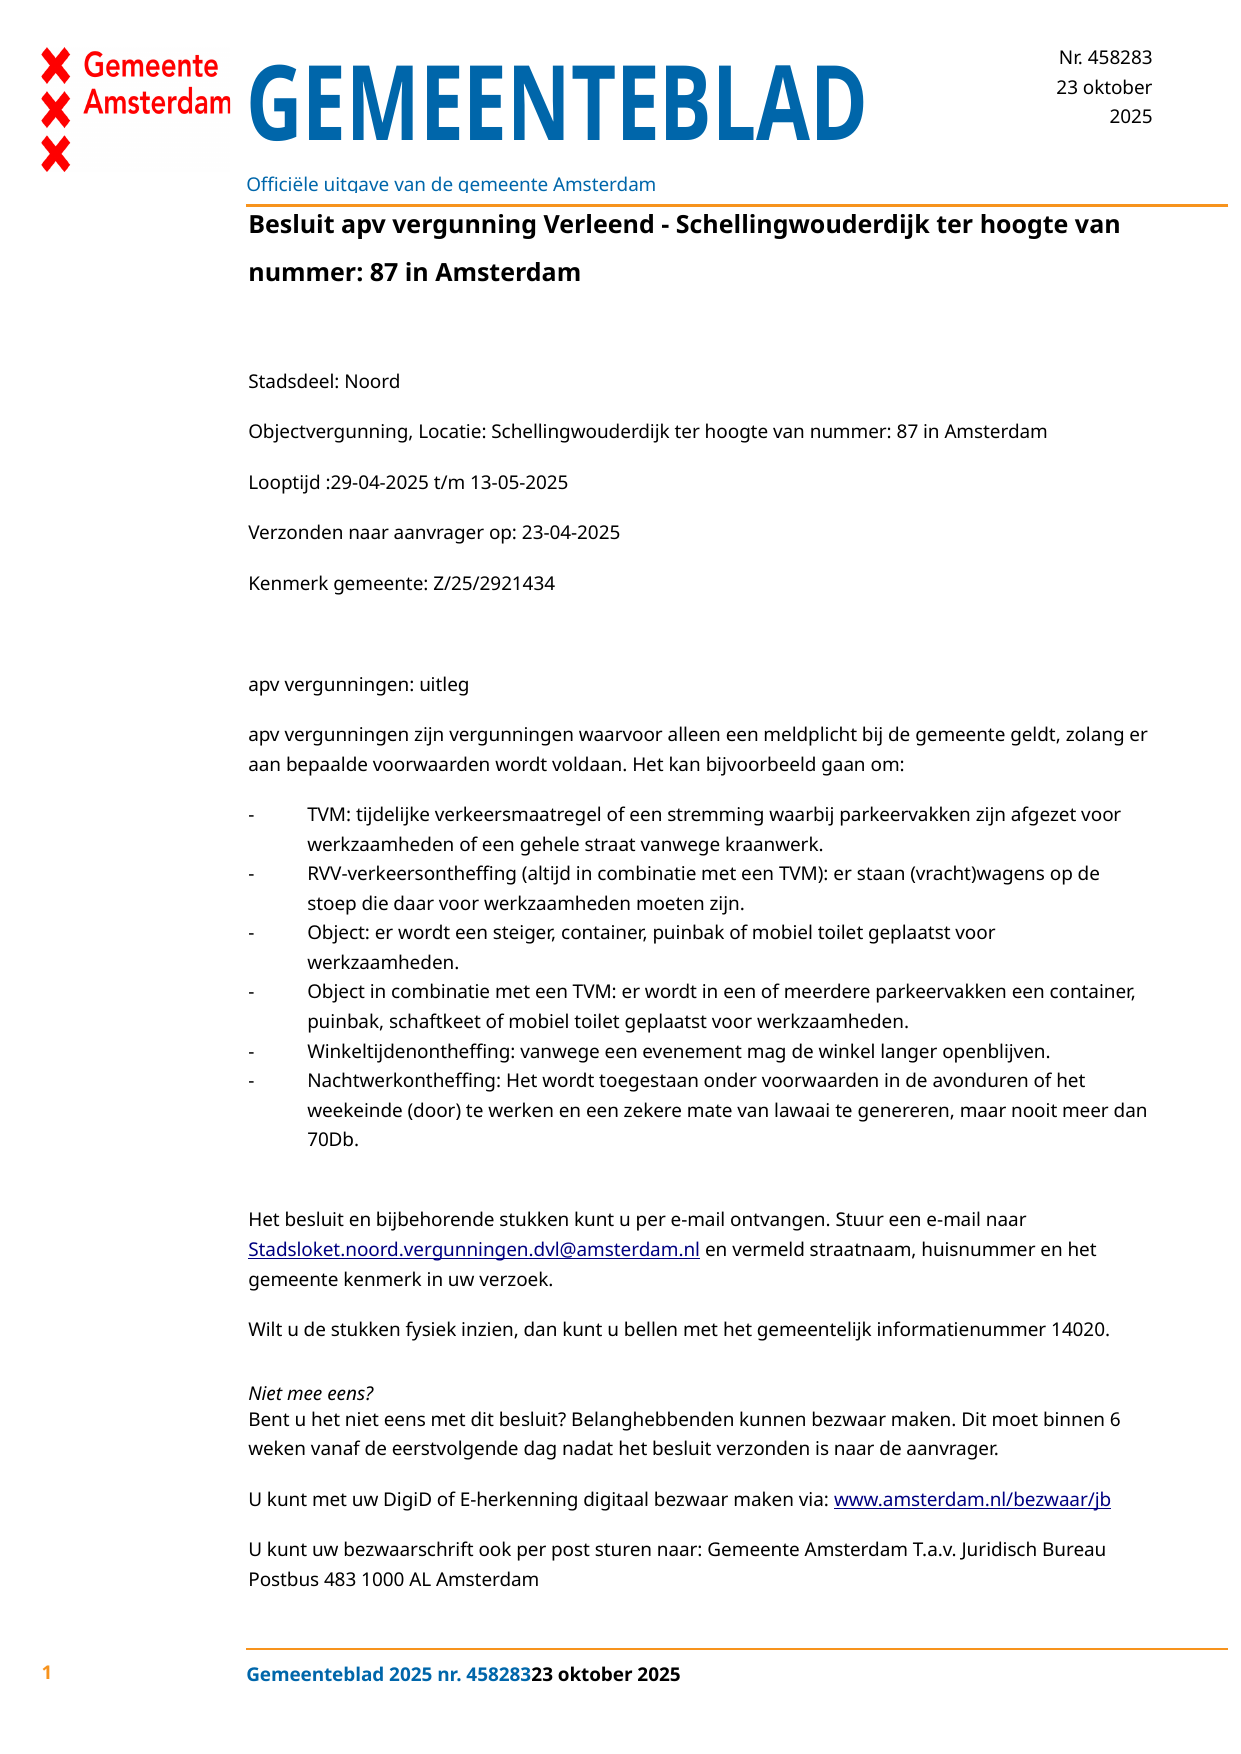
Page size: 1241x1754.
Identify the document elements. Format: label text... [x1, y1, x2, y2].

list TVM: tijdelijke verkeersmaatregel of een stremming waarbij parkeervakken zijn afgezet voor werkzaamheden of een gehele straat vanwege kraanwerk. [248, 801, 1152, 857]
text Wilt u de stukken fysiek inzien, dan kunt u bellen met het gemeentelijk informatienummer 14020. [248, 1316, 1152, 1342]
list Nachtwerkontheffing: Het wordt toegestaan onder voorwaarden in de avonduren of het weekeinde (door) te werken en een zekere mate van lawaai te genereren, maar nooit meer dan 70Db. [248, 1067, 1152, 1152]
picture [41, 47, 231, 172]
text Looptijd :29-04-2025 t/m 13-05-2025 [248, 469, 1152, 495]
text apv vergunningen: uitleg [248, 671, 1152, 697]
text U kunt uw bezwaarschrift ook per post sturen naar: Gemeente Amsterdam T.a.v. Juridisch Bureau Postbus 483 1000 AL Amsterdam [248, 1536, 1152, 1592]
list Object in combinatie met een TVM: er wordt in een of meerdere parkeervakken een container, puinbak, schaftkeet of mobiel toilet geplaatst voor werkzaamheden. [248, 979, 1152, 1034]
text Besluit apv vergunning Verleend - Schellingwouderdijk ter hoogte van nummer: 87 in Amsterdam [248, 207, 1152, 288]
list Winkeltijdenontheffing: vanwege een evenement mag de winkel langer openblijven. [248, 1038, 1152, 1064]
text U kunt met uw DigiD of E-herkenning digitaal bezwaar maken via: www.amsterdam.nl/bezwaar/jb [248, 1486, 1152, 1512]
text Kenmerk gemeente: Z/25/2921434 [248, 570, 1152, 596]
list Object: er wordt een steiger, container, puinbak of mobiel toilet geplaatst voor werkzaamheden. [248, 919, 1152, 975]
text Bent u het niet eens met dit besluit? Belanghebbenden kunnen bezwaar maken. Dit moet binnen 6 weken vanaf de eerstvolgende dag nadat het besluit verzonden is naar de aanvrager. [248, 1406, 1152, 1461]
text Stadsdeel: Noord [248, 368, 1152, 394]
text Verzonden naar aanvrager op: 23-04-2025 [248, 519, 1152, 545]
text Objectvergunning, Locatie: Schellingwouderdijk ter hoogte van nummer: 87 in Amsterdam [248, 419, 1152, 444]
text Het besluit en bijbehorende stukken kunt u per e-mail ontvangen. Stuur een e-mail naar Stadsloket.noord.vergunningen.dvl@amsterdam.nl en vermeld straatnaam, huisnummer en het gemeente kenmerk in uw verzoek. [248, 1207, 1152, 1292]
list RVV-verkeersontheffing (altijd in combinatie met een TVM): er staan (vracht)wagens op de stoep die daar voor werkzaamheden moeten zijn. [248, 860, 1152, 916]
text apv vergunningen zijn vergunningen waarvoor alleen een meldplicht bij de gemeente geldt, zolang er aan bepaalde voorwaarden wordt voldaan. Het kan bijvoorbeeld gaan om: [248, 721, 1152, 777]
text Niet mee eens? [248, 1380, 1152, 1406]
